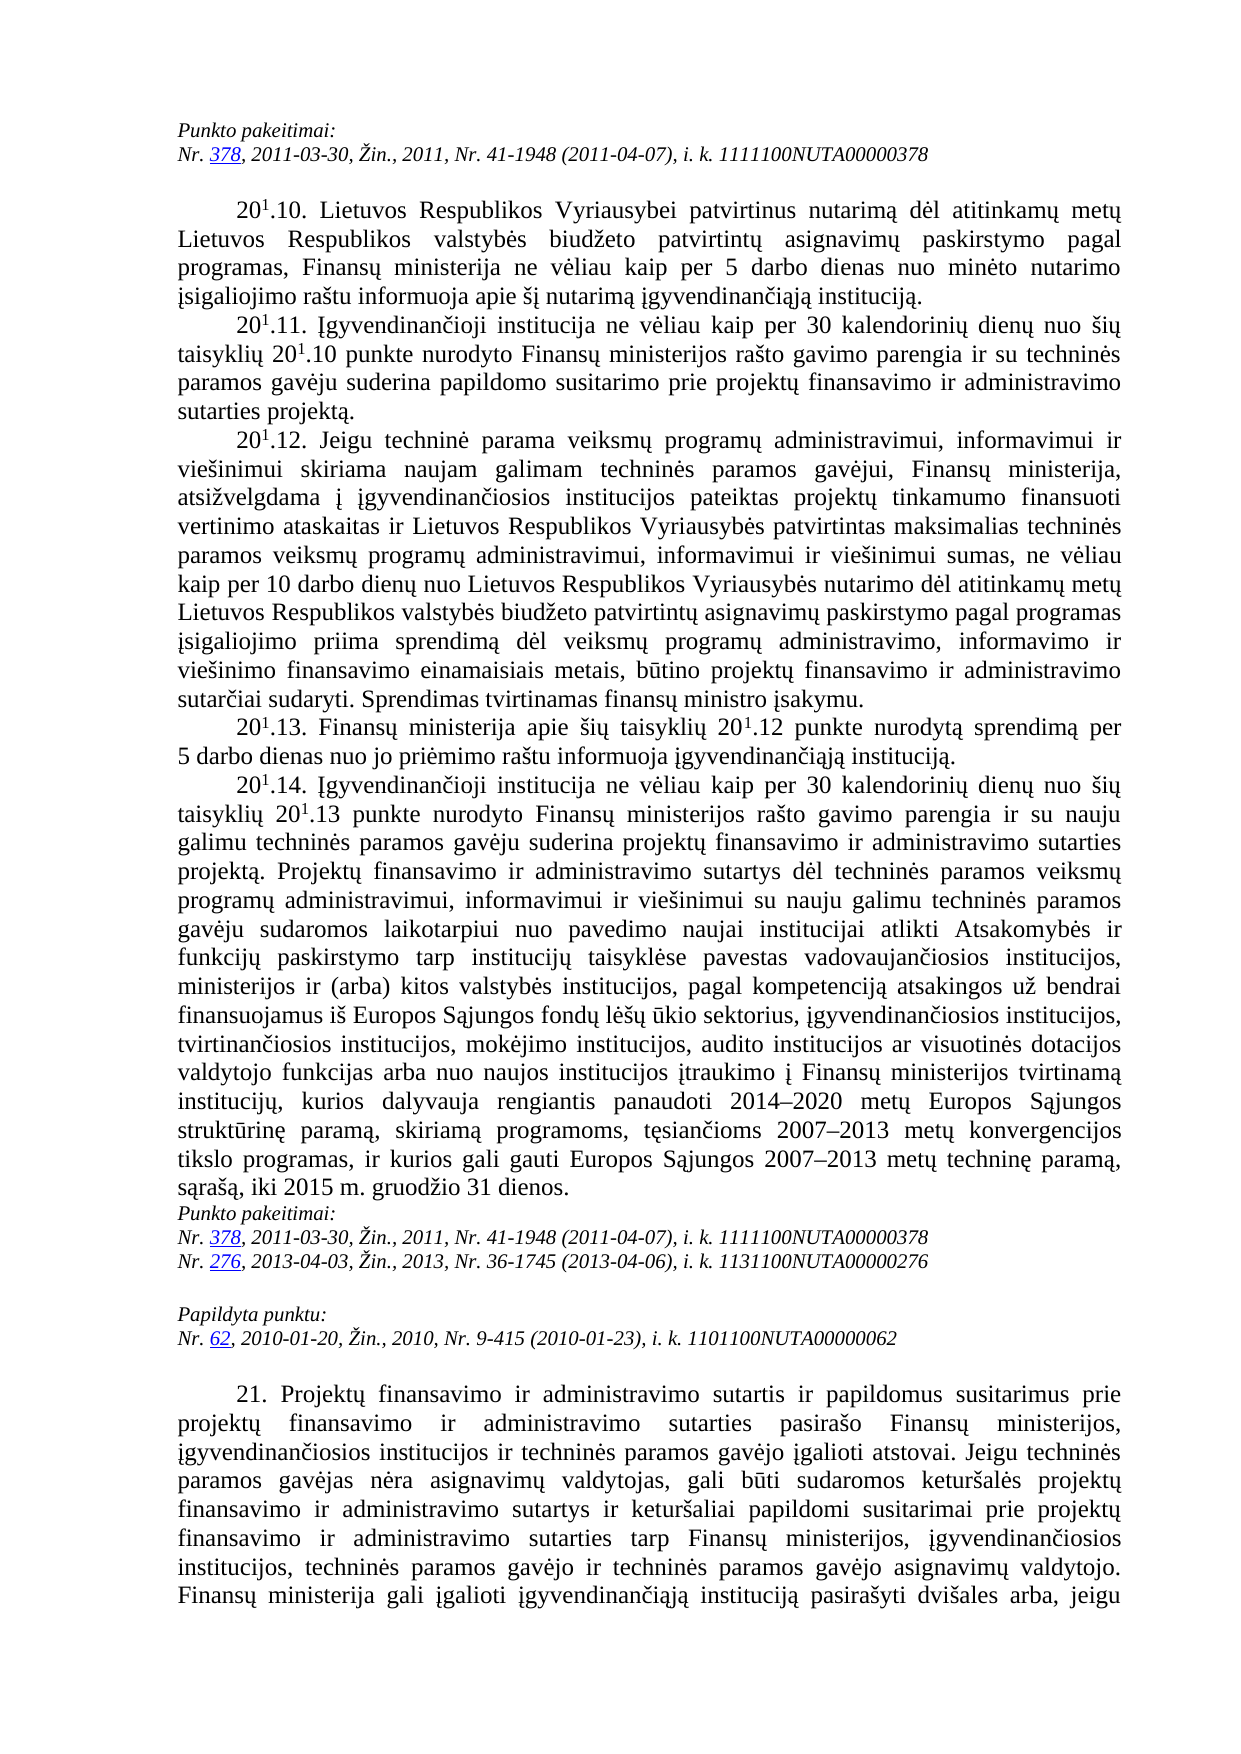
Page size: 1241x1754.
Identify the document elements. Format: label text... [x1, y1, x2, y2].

text Punkto pakeitimai: [177, 1201, 1122, 1225]
text 201.12. Jeigu techninė parama veiksmų programų administravimui, informavimui ir viešinimui skiriama naujam galimam techninės paramos gavėjui, Finansų ministerija, atsižvelgdama į įgyvendinančiosios institucijos pateiktas projektų tinkamumo finansuoti vertinimo ataskaitas ir Lietuvos Respublikos Vyriausybės patvirtintas maksimalias techninės paramos veiksmų programų administravimui, informavimui ir viešinimui sumas, ne vėliau kaip per 10 darbo dienų nuo Lietuvos Respublikos Vyriausybės nutarimo dėl atitinkamų metų Lietuvos Respublikos valstybės biudžeto patvirtintų asignavimų paskirstymo pagal programas įsigaliojimo priima sprendimą dėl veiksmų programų administravimo, informavimo ir viešinimo finansavimo einamaisiais metais, būtino projektų finansavimo ir administravimo sutarčiai sudaryti. Sprendimas tvirtinamas finansų ministro įsakymu. [177, 425, 1122, 712]
text Papildyta punktu: [177, 1302, 1122, 1326]
text 21. Projektų finansavimo ir administravimo sutartis ir papildomus susitarimus prie projektų finansavimo ir administravimo sutarties pasirašo Finansų ministerijos, įgyvendinančiosios institucijos ir techninės paramos gavėjo įgalioti atstovai. Jeigu techninės paramos gavėjas nėra asignavimų valdytojas, gali būti sudaromos keturšalės projektų finansavimo ir administravimo sutartys ir keturšaliai papildomi susitarimai prie projektų finansavimo ir administravimo sutarties tarp Finansų ministerijos, įgyvendinančiosios institucijos, techninės paramos gavėjo ir techninės paramos gavėjo asignavimų valdytojo. Finansų ministerija gali įgalioti įgyvendinančiąją instituciją pasirašyti dvišales arba, jeigu [177, 1379, 1122, 1609]
text 201.13. Finansų ministerija apie šių taisyklių 201.12 punkte nurodytą sprendimą per 5 darbo dienas nuo jo priėmimo raštu informuoja įgyvendinančiąją instituciją. [177, 712, 1122, 770]
text 201.14. Įgyvendinančioji institucija ne vėliau kaip per 30 kalendorinių dienų nuo šių taisyklių 201.13 punkte nurodyto Finansų ministerijos rašto gavimo parengia ir su nauju galimu techninės paramos gavėju suderina projektų finansavimo ir administravimo sutarties projektą. Projektų finansavimo ir administravimo sutartys dėl techninės paramos veiksmų programų administravimui, informavimui ir viešinimui su nauju galimu techninės paramos gavėju sudaromos laikotarpiui nuo pavedimo naujai institucijai atlikti Atsakomybės ir funkcijų paskirstymo tarp institucijų taisyklėse pavestas vadovaujančiosios institucijos, ministerijos ir (arba) kitos valstybės institucijos, pagal kompetenciją atsakingos už bendrai finansuojamus iš Europos Sąjungos fondų lėšų ūkio sektorius, įgyvendinančiosios institucijos, tvirtinančiosios institucijos, mokėjimo institucijos, audito institucijos ar visuotinės dotacijos valdytojo funkcijas arba nuo naujos institucijos įtraukimo į Finansų ministerijos tvirtinamą institucijų, kurios dalyvauja rengiantis panaudoti 2014–2020 metų Europos Sąjungos struktūrinę paramą, skiriamą programoms, tęsiančioms 2007–2013 metų konvergencijos tikslo programas, ir kurios gali gauti Europos Sąjungos 2007–2013 metų techninę paramą, sąrašą, iki 2015 m. gruodžio 31 dienos. [177, 770, 1122, 1201]
text Nr. 378, 2011-03-30, Žin., 2011, Nr. 41-1948 (2011-04-07), i. k. 1111100NUTA00000378 [177, 1225, 1122, 1249]
text Nr. 62, 2010-01-20, Žin., 2010, Nr. 9-415 (2010-01-23), i. k. 1101100NUTA00000062 [177, 1326, 1122, 1350]
text 201.11. Įgyvendinančioji institucija ne vėliau kaip per 30 kalendorinių dienų nuo šių taisyklių 201.10 punkte nurodyto Finansų ministerijos rašto gavimo parengia ir su techninės paramos gavėju suderina papildomo susitarimo prie projektų finansavimo ir administravimo sutarties projektą. [177, 310, 1122, 425]
text 201.10. Lietuvos Respublikos Vyriausybei patvirtinus nutarimą dėl atitinkamų metų Lietuvos Respublikos valstybės biudžeto patvirtintų asignavimų paskirstymo pagal programas, Finansų ministerija ne vėliau kaip per 5 darbo dienas nuo minėto nutarimo įsigaliojimo raštu informuoja apie šį nutarimą įgyvendinančiąją instituciją. [177, 195, 1122, 310]
text Nr. 276, 2013-04-03, Žin., 2013, Nr. 36-1745 (2013-04-06), i. k. 1131100NUTA00000276 [177, 1249, 1122, 1273]
text Nr. 378, 2011-03-30, Žin., 2011, Nr. 41-1948 (2011-04-07), i. k. 1111100NUTA00000378 [177, 142, 1122, 166]
text Punkto pakeitimai: [177, 118, 1122, 142]
